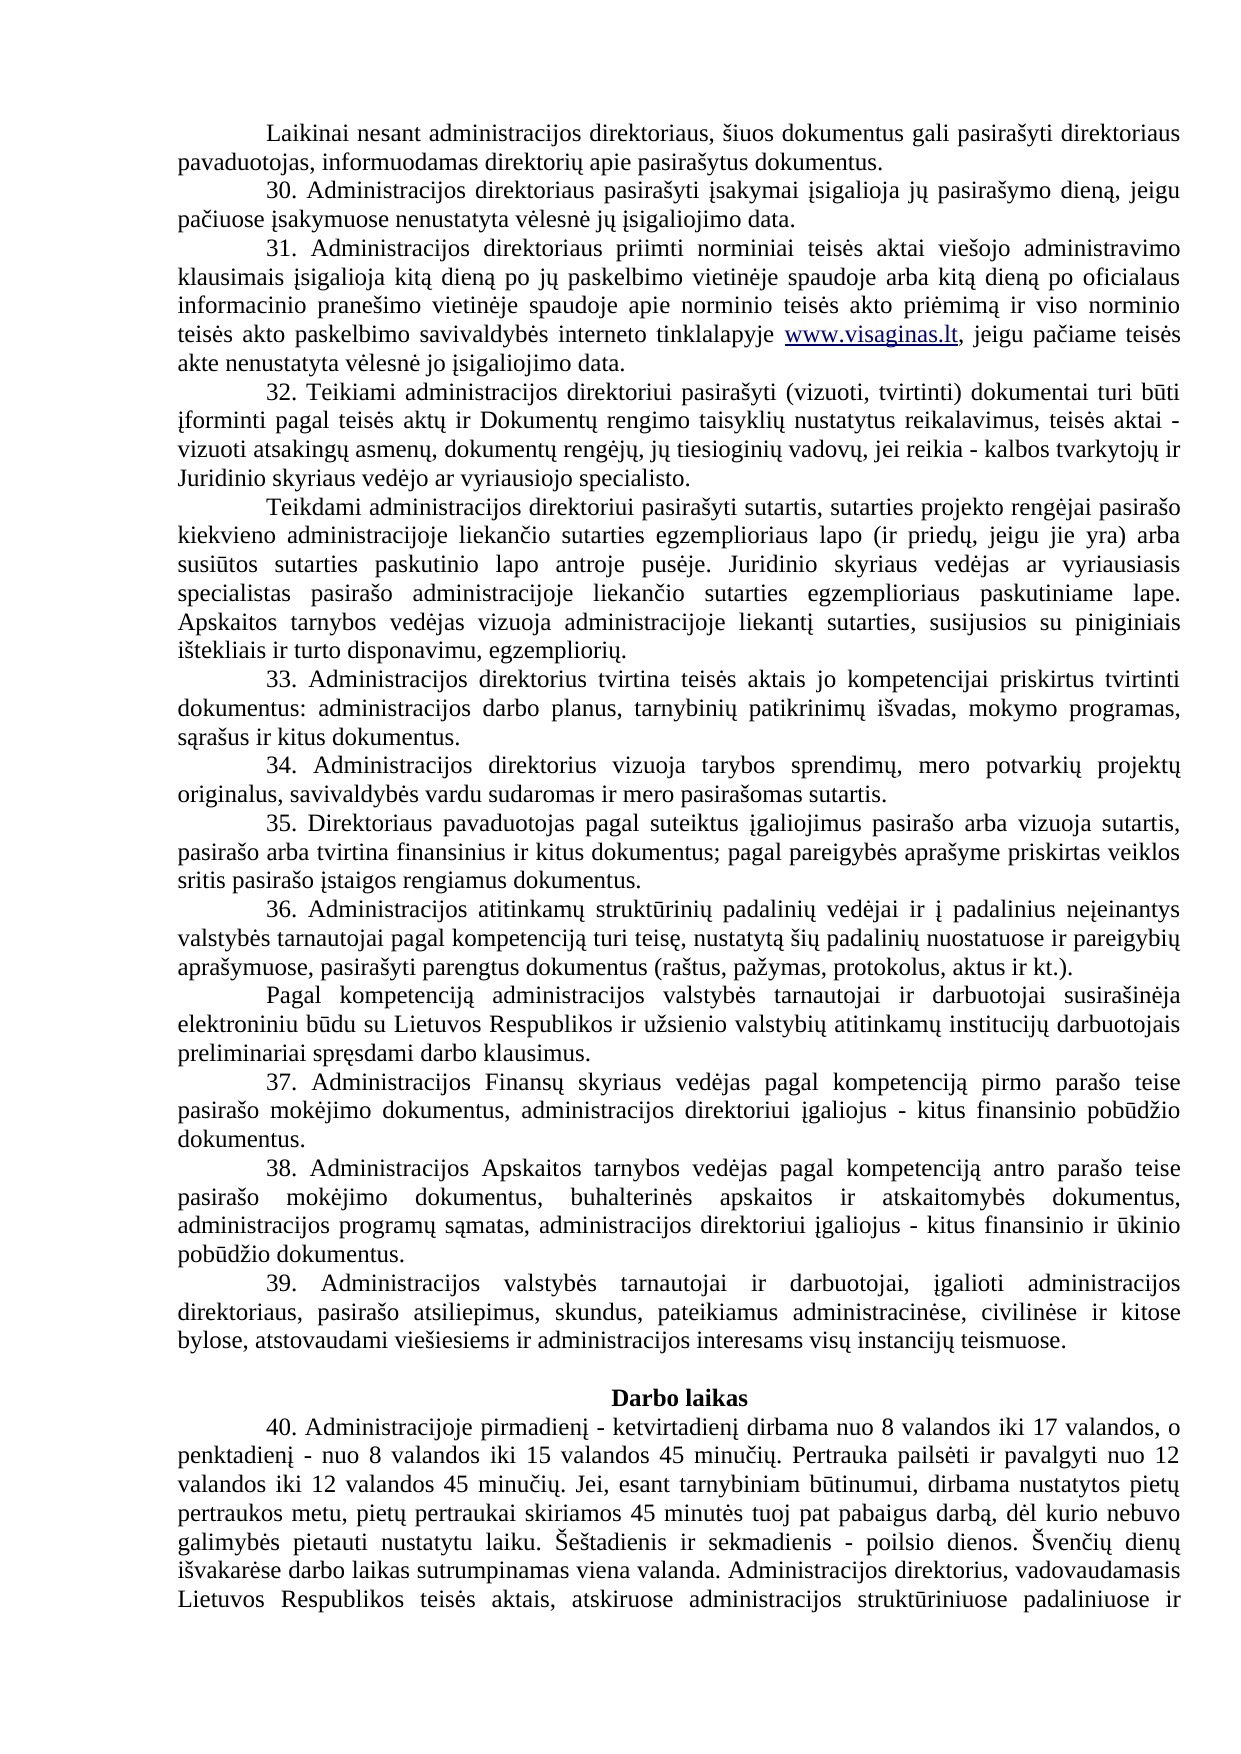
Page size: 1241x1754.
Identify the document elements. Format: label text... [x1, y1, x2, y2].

text 39. Administracijos valstybės tarnautojai ir darbuotojai, įgalioti administracijos direktoriaus, pasirašo atsiliepimus, skundus, pateikiamus administracinėse, civilinėse ir kitose bylose, atstovaudami viešiesiems ir administracijos interesams visų instancijų teismuose. [177, 1268, 1181, 1354]
text Teikdami administracijos direktoriui pasirašyti sutartis, sutarties projekto rengėjai pasirašo kiekvieno administracijoje liekančio sutarties egzemplioriaus lapo (ir priedų, jeigu jie yra) arba susiūtos sutarties paskutinio lapo antroje pusėje. Juridinio skyriaus vedėjas ar vyriausiasis specialistas pasirašo administracijoje liekančio sutarties egzemplioriaus paskutiniame lape. Apskaitos tarnybos vedėjas vizuoja administracijoje liekantį sutarties, susijusios su piniginiais ištekliais ir turto disponavimu, egzempliorių. [177, 492, 1181, 664]
text 40. Administracijoje pirmadienį - ketvirtadienį dirbama nuo 8 valandos iki 17 valandos, o penktadienį - nuo 8 valandos iki 15 valandos 45 minučių. Pertrauka pailsėti ir pavalgyti nuo 12 valandos iki 12 valandos 45 minučių. Jei, esant tarnybiniam būtinumui, dirbama nustatytos pietų pertraukos metu, pietų pertraukai skiriamos 45 minutės tuoj pat pabaigus darbą, dėl kurio nebuvo galimybės pietauti nustatytu laiku. Šeštadienis ir sekmadienis - poilsio dienos. Švenčių dienų išvakarėse darbo laikas sutrumpinamas viena valanda. Administracijos direktorius, vadovaudamasis Lietuvos Respublikos teisės aktais, atskiruose administracijos struktūriniuose padaliniuose ir [177, 1412, 1181, 1613]
text 33. Administracijos direktorius tvirtina teisės aktais jo kompetencijai priskirtus tvirtinti dokumentus: administracijos darbo planus, tarnybinių patikrinimų išvadas, mokymo programas, sąrašus ir kitus dokumentus. [177, 664, 1181, 751]
text Darbo laikas [177, 1383, 1181, 1412]
text 37. Administracijos Finansų skyriaus vedėjas pagal kompetenciją pirmo parašo teise pasirašo mokėjimo dokumentus, administracijos direktoriui įgaliojus - kitus finansinio pobūdžio dokumentus. [177, 1067, 1181, 1153]
text Laikinai nesant administracijos direktoriaus, šiuos dokumentus gali pasirašyti direktoriaus pavaduotojas, informuodamas direktorių apie pasirašytus dokumentus. [177, 118, 1181, 176]
text 30. Administracijos direktoriaus pasirašyti įsakymai įsigalioja jų pasirašymo dieną, jeigu pačiuose įsakymuose nenustatyta vėlesnė jų įsigaliojimo data. [177, 176, 1181, 233]
text Pagal kompetenciją administracijos valstybės tarnautojai ir darbuotojai susirašinėja elektroniniu būdu su Lietuvos Respublikos ir užsienio valstybių atitinkamų institucijų darbuotojais preliminariai spręsdami darbo klausimus. [177, 981, 1181, 1067]
text 38. Administracijos Apskaitos tarnybos vedėjas pagal kompetenciją antro parašo teise pasirašo mokėjimo dokumentus, buhalterinės apskaitos ir atskaitomybės dokumentus, administracijos programų sąmatas, administracijos direktoriui įgaliojus - kitus finansinio ir ūkinio pobūdžio dokumentus. [177, 1153, 1181, 1268]
text 32. Teikiami administracijos direktoriui pasirašyti (vizuoti, tvirtinti) dokumentai turi būti įforminti pagal teisės aktų ir Dokumentų rengimo taisyklių nustatytus reikalavimus, teisės aktai - vizuoti atsakingų asmenų, dokumentų rengėjų, jų tiesioginių vadovų, jei reikia - kalbos tvarkytojų ir Juridinio skyriaus vedėjo ar vyriausiojo specialisto. [177, 377, 1181, 492]
text 31. Administracijos direktoriaus priimti norminiai teisės aktai viešojo administravimo klausimais įsigalioja kitą dieną po jų paskelbimo vietinėje spaudoje arba kitą dieną po oficialaus informacinio pranešimo vietinėje spaudoje apie norminio teisės akto priėmimą ir viso norminio teisės akto paskelbimo savivaldybės interneto tinklalapyje www.visaginas.lt, jeigu pačiame teisės akte nenustatyta vėlesnė jo įsigaliojimo data. [177, 233, 1181, 377]
text 36. Administracijos atitinkamų struktūrinių padalinių vedėjai ir į padalinius neįeinantys valstybės tarnautojai pagal kompetenciją turi teisę, nustatytą šių padalinių nuostatuose ir pareigybių aprašymuose, pasirašyti parengtus dokumentus (raštus, pažymas, protokolus, aktus ir kt.). [177, 894, 1181, 981]
text 34. Administracijos direktorius vizuoja tarybos sprendimų, mero potvarkių projektų originalus, savivaldybės vardu sudaromas ir mero pasirašomas sutartis. [177, 751, 1181, 808]
text 35. Direktoriaus pavaduotojas pagal suteiktus įgaliojimus pasirašo arba vizuoja sutartis, pasirašo arba tvirtina finansinius ir kitus dokumentus; pagal pareigybės aprašyme priskirtas veiklos sritis pasirašo įstaigos rengiamus dokumentus. [177, 808, 1181, 894]
